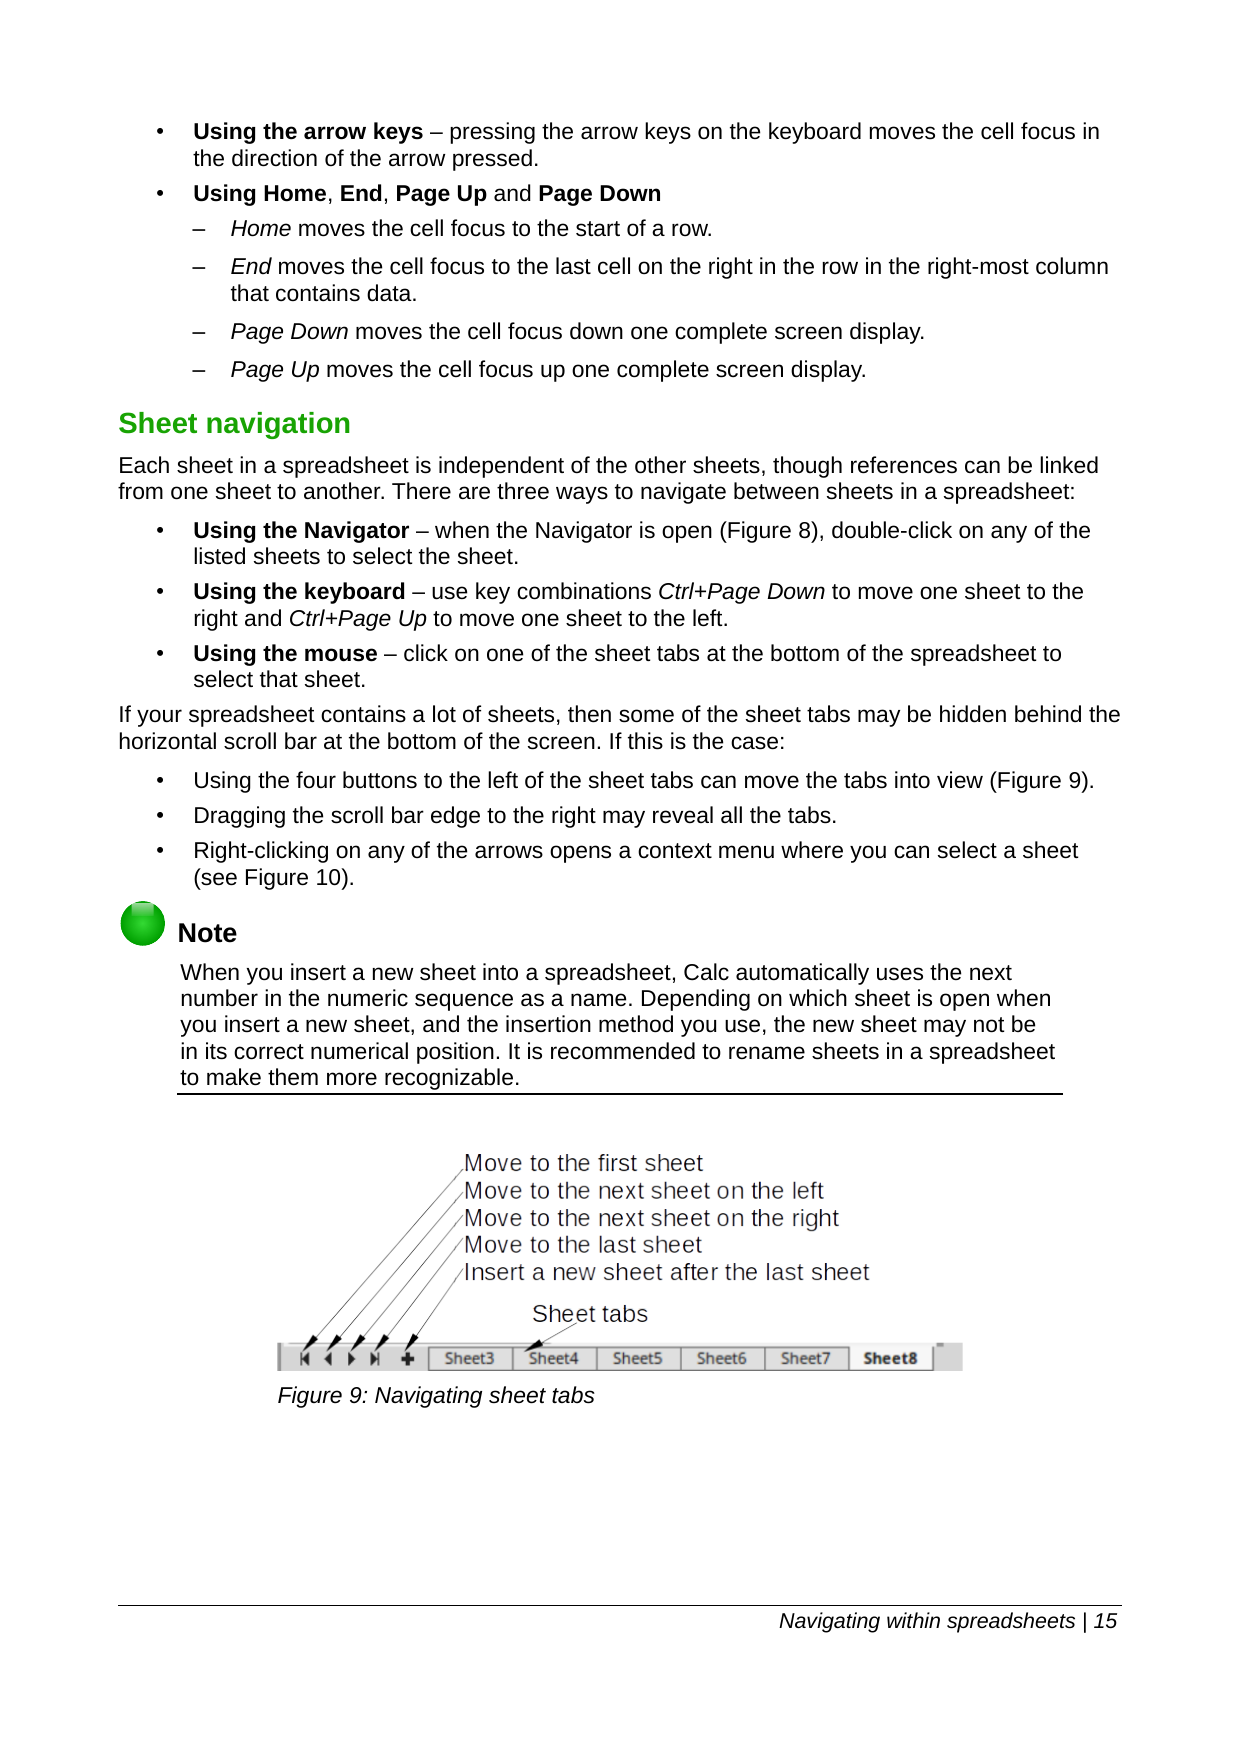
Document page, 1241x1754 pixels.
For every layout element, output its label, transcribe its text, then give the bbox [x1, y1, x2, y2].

list Dragging the scroll bar edge to the right may reveal all the tabs. [156, 802, 1122, 828]
list Using the mouse – click on one of the sheet tabs at the bottom of the spreadsheet to select that sheet. [156, 640, 1122, 693]
subtitle Note [118, 899, 1122, 948]
list Right-clicking on any of the arrows opens a context menu where you can select a sheet (see Figure 10). [156, 837, 1122, 890]
list Home moves the cell focus to the start of a row. [192, 215, 1122, 241]
text When you insert a new sheet into a spreadsheet, Calc automatically uses the next number in the numeric sequence as a name. Depending on which sheet is open when you insert a new sheet, and the insertion method you use, the new sheet may not be in its correct numerical position. It is recommended to rename sheets in a spreadsheet to make them more recognizable. [177, 956, 1063, 1093]
text Each sheet in a spreadsheet is independent of the other sheets, though references can be linked from one sheet to another. There are three ways to navigate between sheets in a spreadsheet: [118, 452, 1122, 504]
list Using the keyboard – use key combinations Ctrl+Page Down to move one sheet to the right and Ctrl+Page Up to move one sheet to the left. [156, 578, 1122, 631]
list If your spreadsheet contains a lot of sheets, then some of the sheet tabs may be hidden behind the horizontal scroll bar at the bottom of the screen. If this is the case: [118, 701, 1122, 754]
list Using Home, End, Page Up and Page Down [156, 180, 1122, 206]
list End moves the cell focus to the last cell on the right in the row in the right-most column that contains data. [192, 253, 1122, 306]
list Page Up moves the cell focus up one complete screen display. [192, 356, 1122, 383]
list Page Down moves the cell focus down one complete screen display. [192, 318, 1122, 344]
subtitle Sheet navigation [118, 406, 1122, 440]
list Using the four buttons to the left of the sheet tabs can move the tabs into view (Figure 9). [156, 767, 1122, 793]
picture [277, 1154, 963, 1371]
list Using the Navigator – when the Navigator is open (Figure 8), double-click on any of the listed sheets to select the sheet. [156, 517, 1122, 569]
text Figure 9: Navigating sheet tabs [277, 1382, 963, 1408]
list Using the arrow keys – pressing the arrow keys on the keyboard moves the cell focus in the direction of the arrow pressed. [156, 118, 1122, 171]
